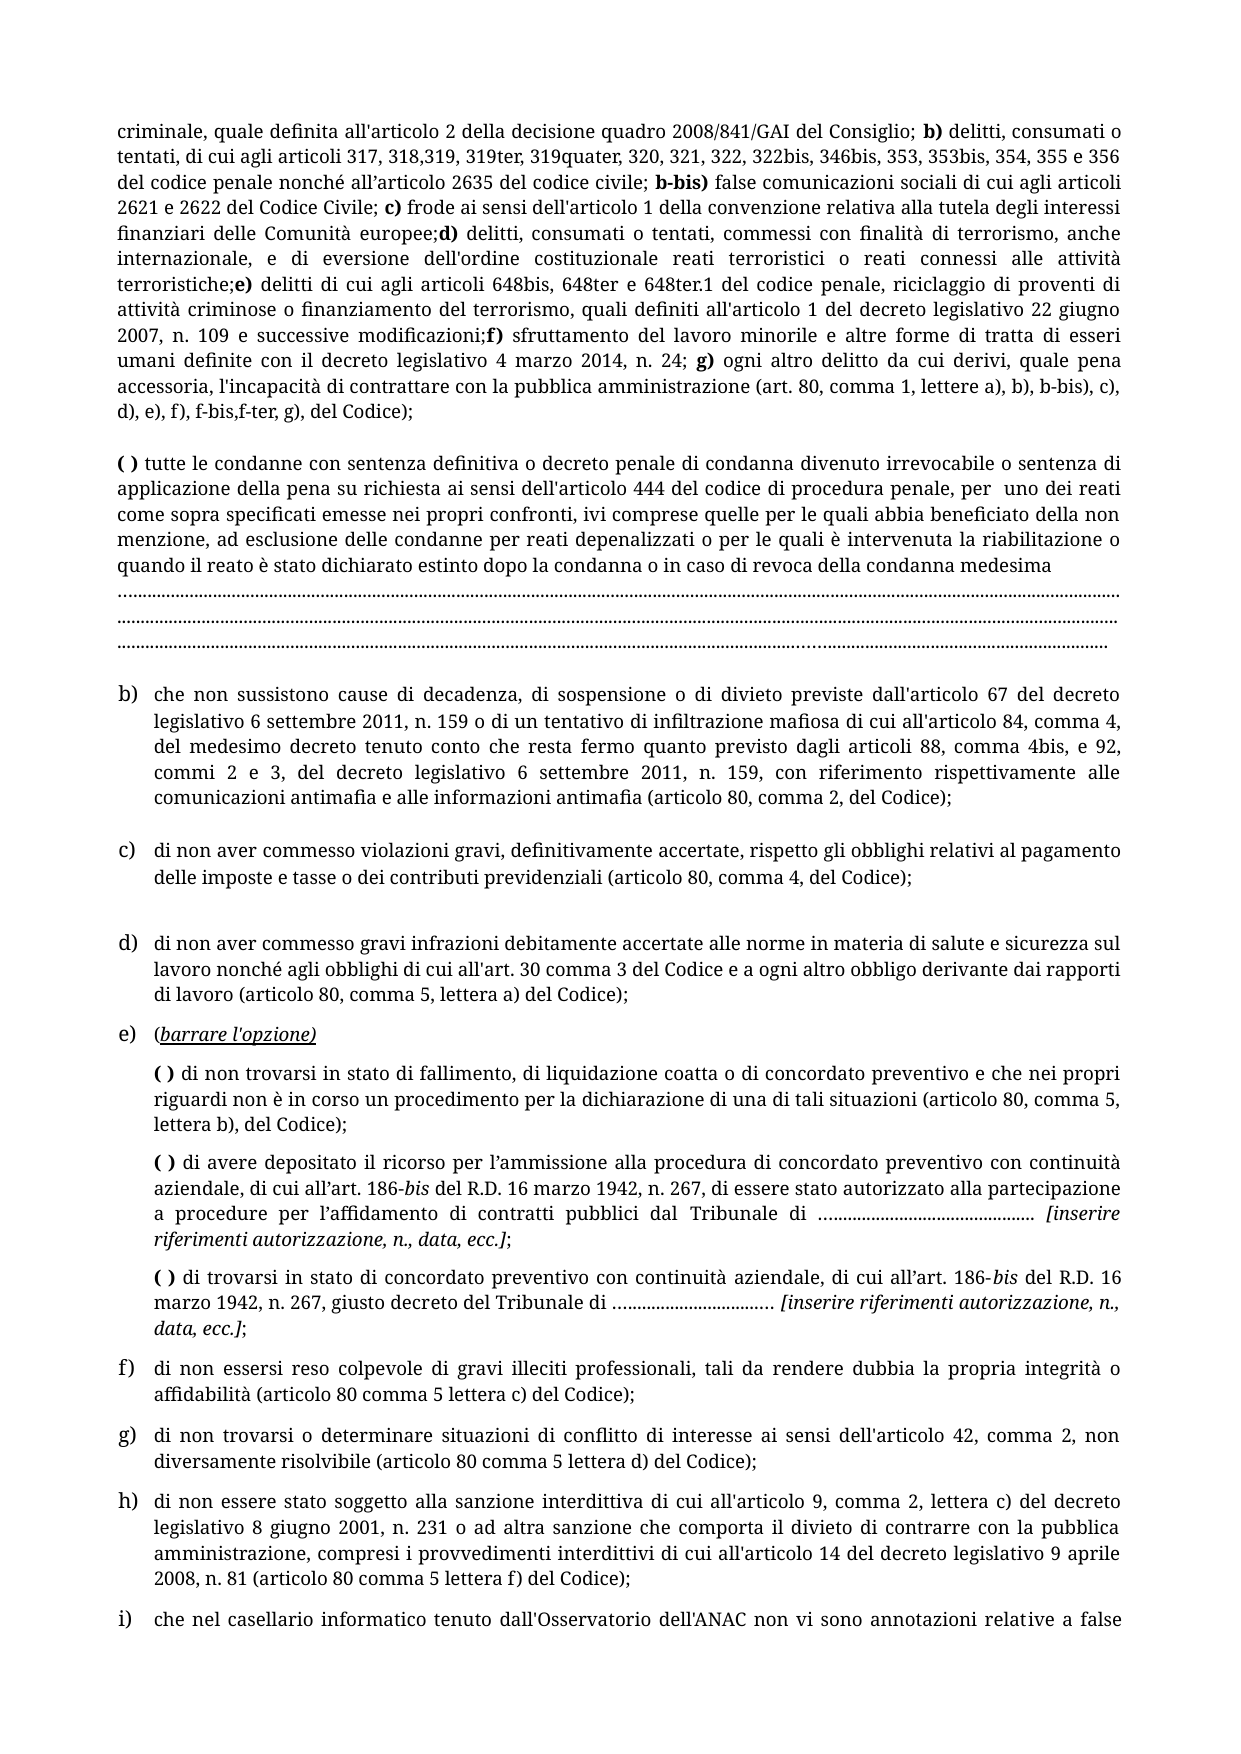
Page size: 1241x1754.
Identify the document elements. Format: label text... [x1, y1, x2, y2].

text criminale, quale definita all'articolo 2 della decisione quadro 2008/841/GAI del Consiglio; b) delitti, consumati o tentati, di cui agli articoli 317, 318,319, 319ter, 319quater, 320, 321, 322, 322bis, 346bis, 353, 353bis, 354, 355 e 356 del codice penale nonché all’articolo 2635 del codice civile; b-bis) false comunicazioni sociali di cui agli articoli 2621 e 2622 del Codice Civile; c) frode ai sensi dell'articolo 1 della convenzione relativa alla tutela degli interessi finanziari delle Comunità europee;d) delitti, consumati o tentati, commessi con finalità di terrorismo, anche internazionale, e di eversione dell'ordine costituzionale reati terroristici o reati connessi alle attività terroristiche;e) delitti di cui agli articoli 648bis, 648ter e 648ter.1 del codice penale, riciclaggio di proventi di attività criminose o finanziamento del terrorismo, quali definiti all'articolo 1 del decreto legislativo 22 giugno 2007, n. 109 e successive modificazioni;f) sfruttamento del lavoro minorile e altre forme di tratta di esseri umani definite con il decreto legislativo 4 marzo 2014, n. 24; g) ogni altro delitto da cui derivi, quale pena accessoria, l'incapacità di contrattare con la pubblica amministrazione (art. 80, comma 1, lettere a), b), b-bis), c), d), e), f), f-bis,f-ter, g), del Codice); [117, 118, 1122, 424]
list ( ) di trovarsi in stato di concordato preventivo con continuità aziendale, di cui all’art. 186-bis del R.D. 16 marzo 1942, n. 267, giusto decreto del Tribunale di …............................… [inserire riferimenti autorizzazione, n., data, ecc.]; [118, 1264, 1122, 1341]
text ( ) tutte le condanne con sentenza definitiva o decreto penale di condanna divenuto irrevocabile o sentenza di applicazione della pena su richiesta ai sensi dell'articolo 444 del codice di procedura penale, per uno dei reati come sopra specificati emesse nei propri confronti, ivi comprese quelle per le quali abbia beneficiato della non menzione, ad esclusione delle condanne per reati depenalizzati o per le quali è intervenuta la riabilitazione o quando il reato è stato dichiarato estinto dopo la condanna o in caso di revoca della condanna medesima [117, 450, 1122, 577]
list che non sussistono cause di decadenza, di sospensione o di divieto previste dall'articolo 67 del decreto legislativo 6 settembre 2011, n. 159 o di un tentativo di infiltrazione mafiosa di cui all'articolo 84, comma 4, del medesimo decreto tenuto conto che resta fermo quanto previsto dagli articoli 88, comma 4bis, e 92, commi 2 e 3, del decreto legislativo 6 settembre 2011, n. 159, con riferimento rispettivamente alle comunicazioni antimafia e alle informazioni antimafia (articolo 80, comma 2, del Codice); [118, 679, 1122, 810]
list di non aver commesso violazioni gravi, definitivamente accertate, rispetto gli obblighi relativi al pagamento delle imposte e tasse o dei contributi previdenziali (articolo 80, comma 4, del Codice); [118, 836, 1122, 889]
text …..........................................................................................................................................................................................................................................................................................................................................................................................................................................................................................................................................................................................……............................................................ [117, 577, 1122, 654]
list di non aver commesso gravi infrazioni debitamente accertate alle norme in materia di salute e sicurezza sul lavoro nonché agli obblighi di cui all'art. 30 comma 3 del Codice e a ogni altro obbligo derivante dai rapporti di lavoro (articolo 80, comma 5, lettera a) del Codice); [118, 928, 1122, 1007]
list ( ) di non trovarsi in stato di fallimento, di liquidazione coatta o di concordato preventivo e che nei propri riguardi non è in corso un procedimento per la dichiarazione di una di tali situazioni (articolo 80, comma 5, lettera b), del Codice); [118, 1061, 1122, 1137]
list di non essersi reso colpevole di gravi illeciti professionali, tali da rendere dubbia la propria integrità o affidabilità (articolo 80 comma 5 lettera c) del Codice); [118, 1353, 1122, 1407]
list di non trovarsi o determinare situazioni di conflitto di interesse ai sensi dell'articolo 42, comma 2, non diversamente risolvibile (articolo 80 comma 5 lettera d) del Codice); [118, 1420, 1122, 1474]
list (barrare l'opzione) [118, 1019, 1122, 1048]
list che nel casellario informatico tenuto dall'Osservatorio dell'ANAC non vi sono annotazioni relative a false [118, 1604, 1122, 1632]
list ( ) di avere depositato il ricorso per l’ammissione alla procedura di concordato preventivo con continuità aziendale, di cui all’art. 186-bis del R.D. 16 marzo 1942, n. 267, di essere stato autorizzato alla partecipazione a procedure per l’affidamento di contratti pubblici dal Tribunale di …........................................... [inserire riferimenti autorizzazione, n., data, ecc.]; [118, 1149, 1122, 1252]
list di non essere stato soggetto alla sanzione interdittiva di cui all'articolo 9, comma 2, lettera c) del decreto legislativo 8 giugno 2001, n. 231 o ad altra sanzione che comporta il divieto di contrarre con la pubblica amministrazione, compresi i provvedimenti interdittivi di cui all'articolo 14 del decreto legislativo 9 aprile 2008, n. 81 (articolo 80 comma 5 lettera f) del Codice); [118, 1486, 1122, 1591]
